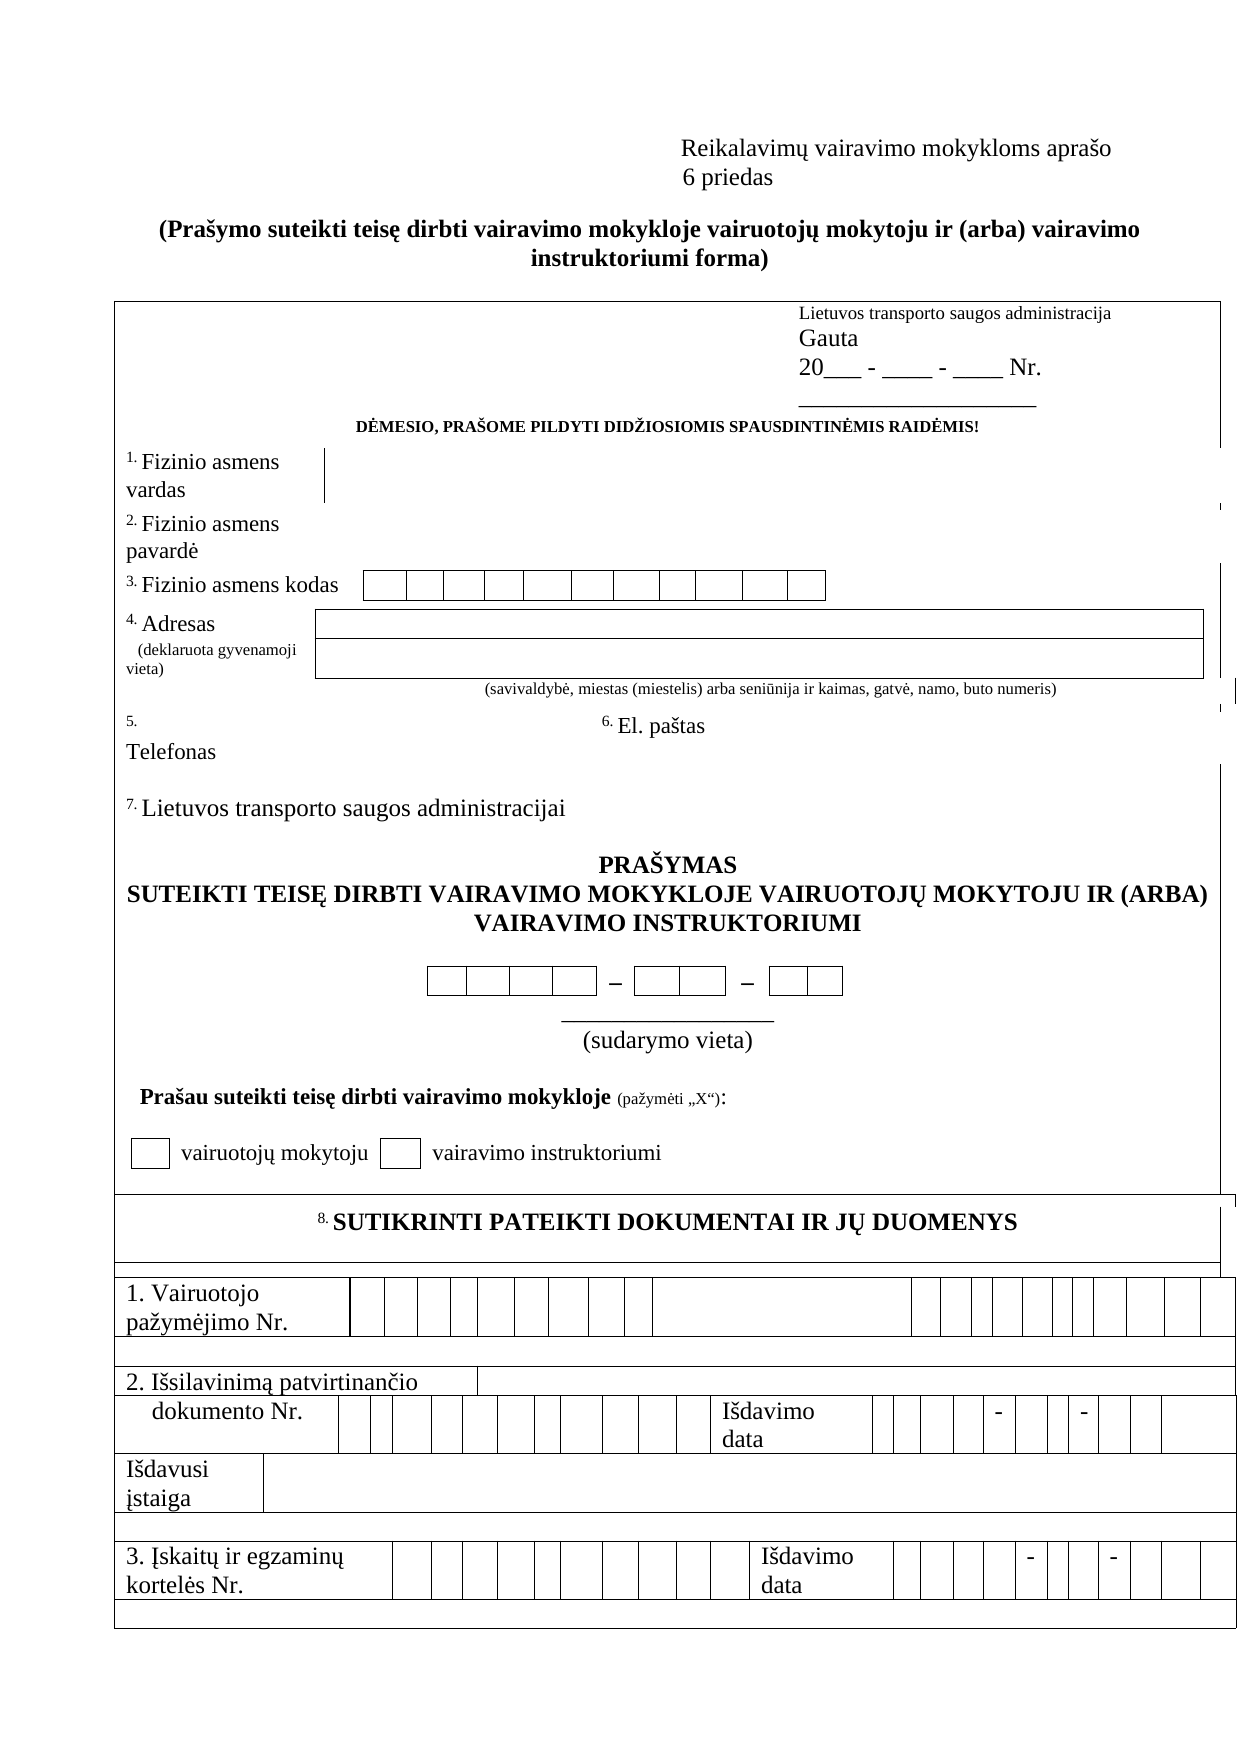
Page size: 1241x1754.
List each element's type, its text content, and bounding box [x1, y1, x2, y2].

table_cell 5. Telefonas [115, 712, 236, 764]
table_cell [826, 570, 861, 600]
table_cell [1145, 600, 1182, 608]
table_cell [385, 1278, 417, 1336]
table_cell [454, 1195, 492, 1207]
table_cell [328, 1195, 360, 1207]
table_cell [770, 967, 807, 995]
table_cell [927, 600, 964, 608]
table_cell [711, 1542, 749, 1599]
table_cell [603, 1396, 638, 1453]
table_cell [1034, 570, 1076, 600]
table_cell [1221, 503, 1236, 510]
table_cell [374, 352, 403, 409]
table_cell [115, 1168, 132, 1194]
table_cell [1221, 638, 1236, 678]
table_cell [614, 571, 659, 600]
table_cell [791, 1195, 822, 1207]
table_cell [221, 352, 246, 409]
table_cell [166, 352, 197, 409]
table_cell [1201, 1542, 1236, 1599]
table_cell [236, 712, 567, 764]
table_cell [341, 352, 374, 409]
table_cell [924, 1195, 960, 1207]
table_cell 1. Fizinio asmens vardas [115, 448, 324, 503]
table_cell [1204, 638, 1220, 678]
table_cell - [1069, 1396, 1098, 1453]
table_cell [316, 639, 1203, 678]
table_cell [1030, 1195, 1065, 1207]
table_cell [315, 352, 341, 409]
table_cell 3. Fizinio asmens kodas [115, 570, 363, 600]
table_cell [561, 1396, 602, 1453]
table_cell [1221, 1207, 1236, 1235]
table_cell [739, 712, 1204, 764]
table_cell [1204, 712, 1221, 764]
table_cell [406, 601, 443, 608]
table_cell [1221, 1138, 1236, 1168]
table_cell [115, 1513, 1236, 1541]
table_cell [432, 1396, 462, 1453]
table_cell [912, 1278, 940, 1336]
table_cell _________________ (sudarymo vieta) [115, 995, 1220, 1083]
table_cell Išdavusi įstaiga [115, 1454, 263, 1511]
table_cell [115, 1195, 151, 1207]
table_header [683, 302, 722, 352]
table_cell [696, 571, 742, 600]
table_header Lietuvos transporto saugos administracija Gauta [788, 302, 1220, 352]
table_cell [941, 1278, 971, 1336]
table_cell [680, 967, 725, 995]
table_cell [1069, 1542, 1098, 1599]
table_cell [1221, 712, 1236, 764]
table_cell [659, 601, 696, 608]
table_cell [1110, 600, 1145, 608]
table_cell [213, 1195, 243, 1207]
table_cell [1065, 1195, 1103, 1207]
table_header [502, 302, 539, 352]
table_cell [132, 1139, 169, 1168]
table_cell [921, 1542, 953, 1599]
table_cell 8. SUTIKRINTI PATEIKTI DOKUMENTAI IR JŲ DUOMENYS [115, 1207, 1220, 1235]
table_cell [743, 571, 787, 600]
table_cell [561, 1542, 602, 1599]
table_cell [1221, 609, 1236, 638]
table_cell [115, 678, 148, 704]
table_cell [381, 1139, 420, 1168]
table_cell [1131, 1396, 1161, 1453]
table_cell [170, 1168, 1220, 1194]
table_cell [857, 1195, 882, 1207]
table_header [115, 302, 136, 352]
table_cell [539, 352, 578, 409]
table_cell [272, 1195, 299, 1207]
table_cell [115, 966, 427, 995]
table_cell [531, 1195, 581, 1207]
table_cell [492, 1195, 531, 1207]
table_cell [364, 571, 406, 600]
table_cell [243, 1195, 272, 1207]
table_cell [467, 967, 509, 995]
table_cell (deklaruota gyvenamoji vieta) [115, 638, 315, 678]
table_cell [115, 1235, 1220, 1262]
table_cell [451, 1278, 477, 1336]
table_cell [463, 1542, 497, 1599]
table_cell [216, 678, 250, 704]
table_cell - [1099, 1542, 1130, 1599]
table_cell [1221, 764, 1236, 966]
table_cell [115, 704, 1220, 712]
table_cell [1053, 1278, 1072, 1336]
table_cell [996, 1195, 1030, 1207]
table_cell [299, 1195, 328, 1207]
table_cell [1023, 1278, 1052, 1336]
table_cell [1162, 1542, 1200, 1599]
table_cell [890, 600, 927, 608]
text Reikalavimų vairavimo mokykloms aprašo [595, 133, 1181, 162]
table_cell 4. Adresas [115, 609, 315, 638]
table_cell Prašau suteikti teisę dirbti vairavimo mokykloje (pažymėti „X“): [115, 1083, 1220, 1111]
table_cell [115, 1263, 1220, 1277]
table_header [403, 302, 435, 352]
table_cell [250, 678, 279, 704]
table_cell [524, 571, 571, 600]
table_cell [478, 1367, 1235, 1395]
table_cell [1221, 1235, 1236, 1262]
table_cell [882, 1195, 924, 1207]
table_header [607, 302, 643, 352]
table_cell [639, 1542, 676, 1599]
table_cell [535, 1542, 560, 1599]
table_cell [808, 967, 842, 995]
table_cell [115, 1337, 1235, 1366]
table_header [1221, 301, 1236, 352]
table_cell [170, 1111, 1220, 1138]
table_cell [1165, 1278, 1200, 1336]
table_cell [115, 563, 1220, 570]
table_cell (savivaldybė, miestas (miestelis) arba seniūnija ir kaimas, gatvė, namo, buto numeris) [306, 678, 1235, 704]
table_cell [861, 570, 890, 600]
table_cell [485, 571, 523, 600]
table_header [470, 302, 502, 352]
table_cell [653, 1278, 911, 1336]
table_cell [264, 1454, 1236, 1511]
table_cell [603, 1542, 638, 1599]
table_cell [578, 352, 607, 409]
table_cell [572, 571, 613, 600]
table_cell [1048, 1542, 1068, 1599]
table_cell [371, 1396, 392, 1453]
table_cell [639, 1396, 676, 1453]
table_cell [115, 352, 136, 409]
table_cell [843, 966, 1220, 995]
table_cell [1162, 1396, 1236, 1453]
table_cell [1138, 1195, 1175, 1207]
table_cell [478, 1278, 514, 1336]
table_cell [197, 678, 216, 704]
table_cell [1034, 600, 1076, 608]
table_cell [428, 967, 466, 995]
table_cell [1221, 570, 1236, 600]
table_cell [443, 601, 484, 608]
table_cell [115, 1138, 131, 1168]
table_cell – [597, 966, 634, 995]
table_cell [1221, 704, 1236, 712]
table_cell 20___ - ____ - ____ Nr. ___________________ [788, 352, 1220, 409]
table_cell [861, 600, 890, 608]
table_cell - [984, 1396, 1015, 1453]
table_cell [316, 610, 1203, 638]
table_cell [643, 352, 683, 409]
table_cell [894, 1396, 920, 1453]
table_cell [1103, 1195, 1138, 1207]
table_cell [197, 352, 221, 409]
table_cell [964, 570, 999, 600]
table_cell [1201, 1278, 1235, 1336]
table_cell [1016, 1396, 1047, 1453]
table_cell [115, 1600, 1236, 1628]
table_cell [190, 1195, 213, 1207]
table_header [374, 302, 403, 352]
table_cell [660, 571, 695, 600]
table_cell [788, 571, 825, 600]
table_cell [696, 601, 743, 608]
table_cell [502, 352, 539, 409]
table_cell [1076, 570, 1110, 600]
table_cell [743, 601, 787, 608]
table_cell [1131, 1542, 1161, 1599]
table_cell [279, 678, 306, 704]
table_cell [964, 600, 999, 608]
table_cell [1221, 1111, 1236, 1138]
table_cell dokumento Nr. [115, 1396, 338, 1453]
table_header [341, 302, 374, 352]
table_cell 2. Fizinio asmens pavardė [115, 510, 356, 563]
table_cell [722, 352, 758, 409]
table_cell [132, 1111, 169, 1138]
table_header [758, 302, 787, 352]
table_cell [999, 570, 1034, 600]
table_cell 7. Lietuvos transporto saugos administracijai PRAŠYMAS SUTEIKTI TEISĘ DIRBTI VAIRAVIMO MOKYKLOJE VAIRUOTOJŲ MOKYTOJU IR (ARBA) VAIRAVIMO INSTRUKTORIUMI [115, 764, 1220, 966]
table_cell [115, 503, 1220, 510]
table_cell [960, 1195, 996, 1207]
table_cell [1221, 1083, 1236, 1111]
table_cell [625, 1278, 652, 1336]
table_cell [363, 601, 406, 608]
table_cell [706, 1195, 753, 1207]
table_cell [954, 1542, 983, 1599]
table_cell [758, 352, 787, 409]
table_cell [1221, 510, 1236, 563]
table_cell [400, 1195, 454, 1207]
table_cell [1099, 1396, 1130, 1453]
table_cell [1204, 609, 1220, 638]
table_header [291, 302, 315, 352]
table_cell [683, 352, 722, 409]
table_cell [553, 967, 596, 995]
table_cell [268, 352, 291, 409]
table_cell 3. Įskaitų ir egzaminų kortelės Nr. [115, 1542, 392, 1599]
table_cell [1145, 570, 1182, 600]
table_cell [535, 1396, 560, 1453]
table_cell [515, 1278, 548, 1336]
table_cell [360, 1195, 399, 1207]
table_cell [115, 1111, 132, 1138]
table_cell [894, 1542, 920, 1599]
table_cell [890, 570, 927, 600]
table_cell [524, 601, 571, 608]
table_cell [510, 967, 552, 995]
table_cell [1073, 1278, 1093, 1336]
table_cell [1221, 352, 1236, 409]
table_cell [356, 510, 1204, 563]
table_cell [589, 1278, 624, 1336]
table_cell [403, 352, 435, 409]
table_header [246, 302, 267, 352]
table_cell [136, 352, 166, 409]
table_cell [1221, 448, 1236, 503]
text (Prašymo suteikti teisę dirbti vairavimo mokykloje vairuotojų mokytoju ir (arba) vairavimo instruktoriumi forma) [118, 214, 1181, 272]
table_cell [1221, 995, 1236, 1083]
table_cell [351, 1278, 384, 1336]
table_cell [407, 571, 443, 600]
table_header [722, 302, 758, 352]
table_cell [498, 1542, 534, 1599]
table_cell [484, 601, 524, 608]
table_cell [393, 1542, 431, 1599]
table_cell DĖMESIO, PRAŠOME PILDYTI DIDŽIOSIOMIS SPAUSDINTINĖMIS RAIDĖMIS! [115, 410, 1220, 448]
table_cell [1182, 570, 1220, 600]
table_cell [677, 1396, 710, 1453]
table_cell 2. Išsilavinimą patvirtinančio [115, 1367, 477, 1395]
table_cell [444, 571, 484, 600]
table_cell [635, 967, 679, 995]
table_cell [984, 1542, 1015, 1599]
table_cell [1221, 966, 1236, 995]
table_cell [788, 601, 825, 608]
table_cell [325, 448, 1204, 503]
table_cell [339, 1396, 370, 1453]
table_cell Išdavimo data [750, 1542, 893, 1599]
table_cell [571, 601, 614, 608]
text 6 priedas [618, 162, 1181, 190]
table_cell [115, 600, 363, 608]
table_cell [1221, 600, 1236, 608]
table_cell [954, 1396, 983, 1453]
table_cell 6. El. paštas [568, 712, 739, 764]
table_cell [1221, 563, 1236, 570]
table_cell vairavimo instruktoriumi [421, 1138, 1220, 1168]
table_header [315, 302, 341, 352]
table_cell [621, 1195, 666, 1207]
table_cell [873, 1396, 893, 1453]
table_cell [246, 352, 267, 409]
table_cell [132, 1169, 169, 1194]
table_cell [972, 1278, 992, 1336]
table_cell [1204, 448, 1221, 503]
table_cell [677, 1542, 710, 1599]
table_cell [822, 1195, 857, 1207]
table_cell [435, 352, 470, 409]
table_cell [666, 1195, 706, 1207]
table_cell [1110, 570, 1145, 600]
table_cell [753, 1195, 791, 1207]
table_header [197, 302, 221, 352]
table_cell [151, 1195, 190, 1207]
table_cell 1. Vairuotojo pažymėjimo Nr. [115, 1278, 349, 1336]
table_cell [291, 352, 315, 409]
table_cell [148, 678, 197, 704]
table_cell [470, 352, 502, 409]
table_cell [549, 1278, 588, 1336]
table_cell [825, 600, 861, 608]
table_cell [1221, 1262, 1236, 1277]
table_header [136, 302, 166, 352]
table_cell [1048, 1396, 1068, 1453]
table_cell [921, 1396, 953, 1453]
table_cell [1076, 600, 1110, 608]
table_cell Išdavimo data [711, 1396, 872, 1453]
table_cell [498, 1396, 534, 1453]
table_cell [581, 1195, 621, 1207]
table_cell [1221, 410, 1236, 448]
table_header [578, 302, 607, 352]
table_header [539, 302, 578, 352]
table_cell vairuotojų mokytoju [170, 1138, 380, 1168]
table_cell [1175, 1195, 1235, 1207]
table_cell [1221, 1168, 1236, 1194]
table_cell [614, 601, 659, 608]
table_header [268, 302, 291, 352]
table_header [166, 302, 197, 352]
table_cell – [726, 966, 769, 995]
table_cell [607, 352, 643, 409]
table_header [221, 302, 246, 352]
table_header [643, 302, 683, 352]
table_cell [927, 570, 964, 600]
table_cell [393, 1396, 431, 1453]
table_cell [1204, 510, 1221, 563]
table_cell [1094, 1278, 1126, 1336]
table_cell [1127, 1278, 1164, 1336]
table_cell [463, 1396, 497, 1453]
table_cell [432, 1542, 462, 1599]
table_cell [993, 1278, 1022, 1336]
table_cell [999, 600, 1034, 608]
table_cell [418, 1278, 450, 1336]
table_cell - [1016, 1542, 1047, 1599]
table_header [435, 302, 470, 352]
table_cell [1182, 600, 1220, 608]
